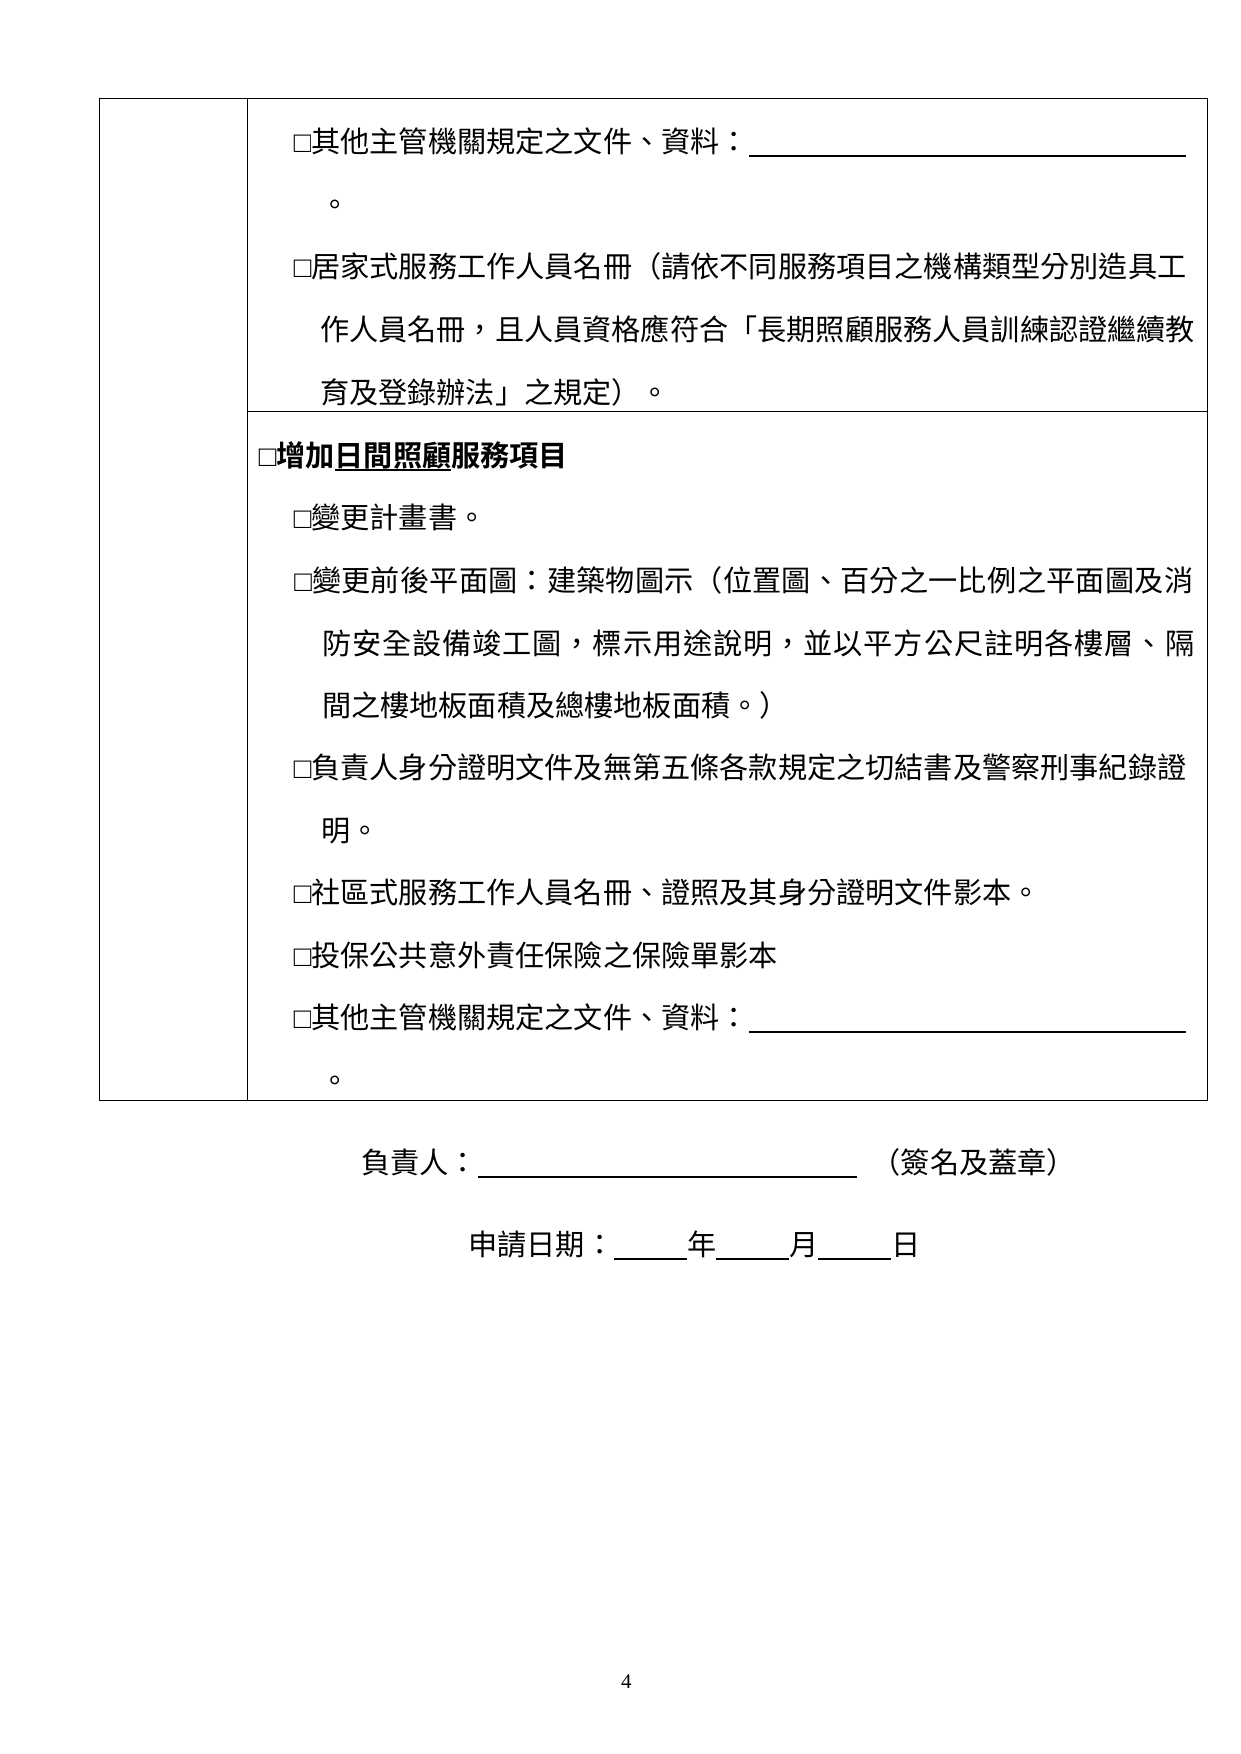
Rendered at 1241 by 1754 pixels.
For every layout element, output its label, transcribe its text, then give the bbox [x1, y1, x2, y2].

table_cell [100, 99, 247, 1100]
text 申請日期： 年 月 日 [118, 1201, 1017, 1263]
table_cell □其他主管機關規定之文件、資料： 。 □居家式服務工作人員名冊（請依不同服務項目之機構類型分別造具工作人員名冊，且人員資格應符合「長期照顧服務人員訓練認證繼續教育及登錄辦法」之規定）。 [248, 99, 1207, 411]
text 負責人： （簽名及蓋章） [118, 1119, 1134, 1182]
table_cell □增加日間照顧服務項目 □變更計畫書。 □變更前後平面圖：建築物圖示（位置圖、百分之一比例之平面圖及消防安全設備竣工圖，標示用途說明，並以平方公尺註明各樓層、隔間之樓地板面積及總樓地板面積。） □負責人身分證明文件及無第五條各款規定之切結書及警察刑事紀錄證明。 □社區式服務工作人員名冊、證照及其身分證明文件影本。 □投保公共意外責任保險之保險單影本 □其他主管機關規定之文件、資料： 。 [248, 412, 1207, 1100]
